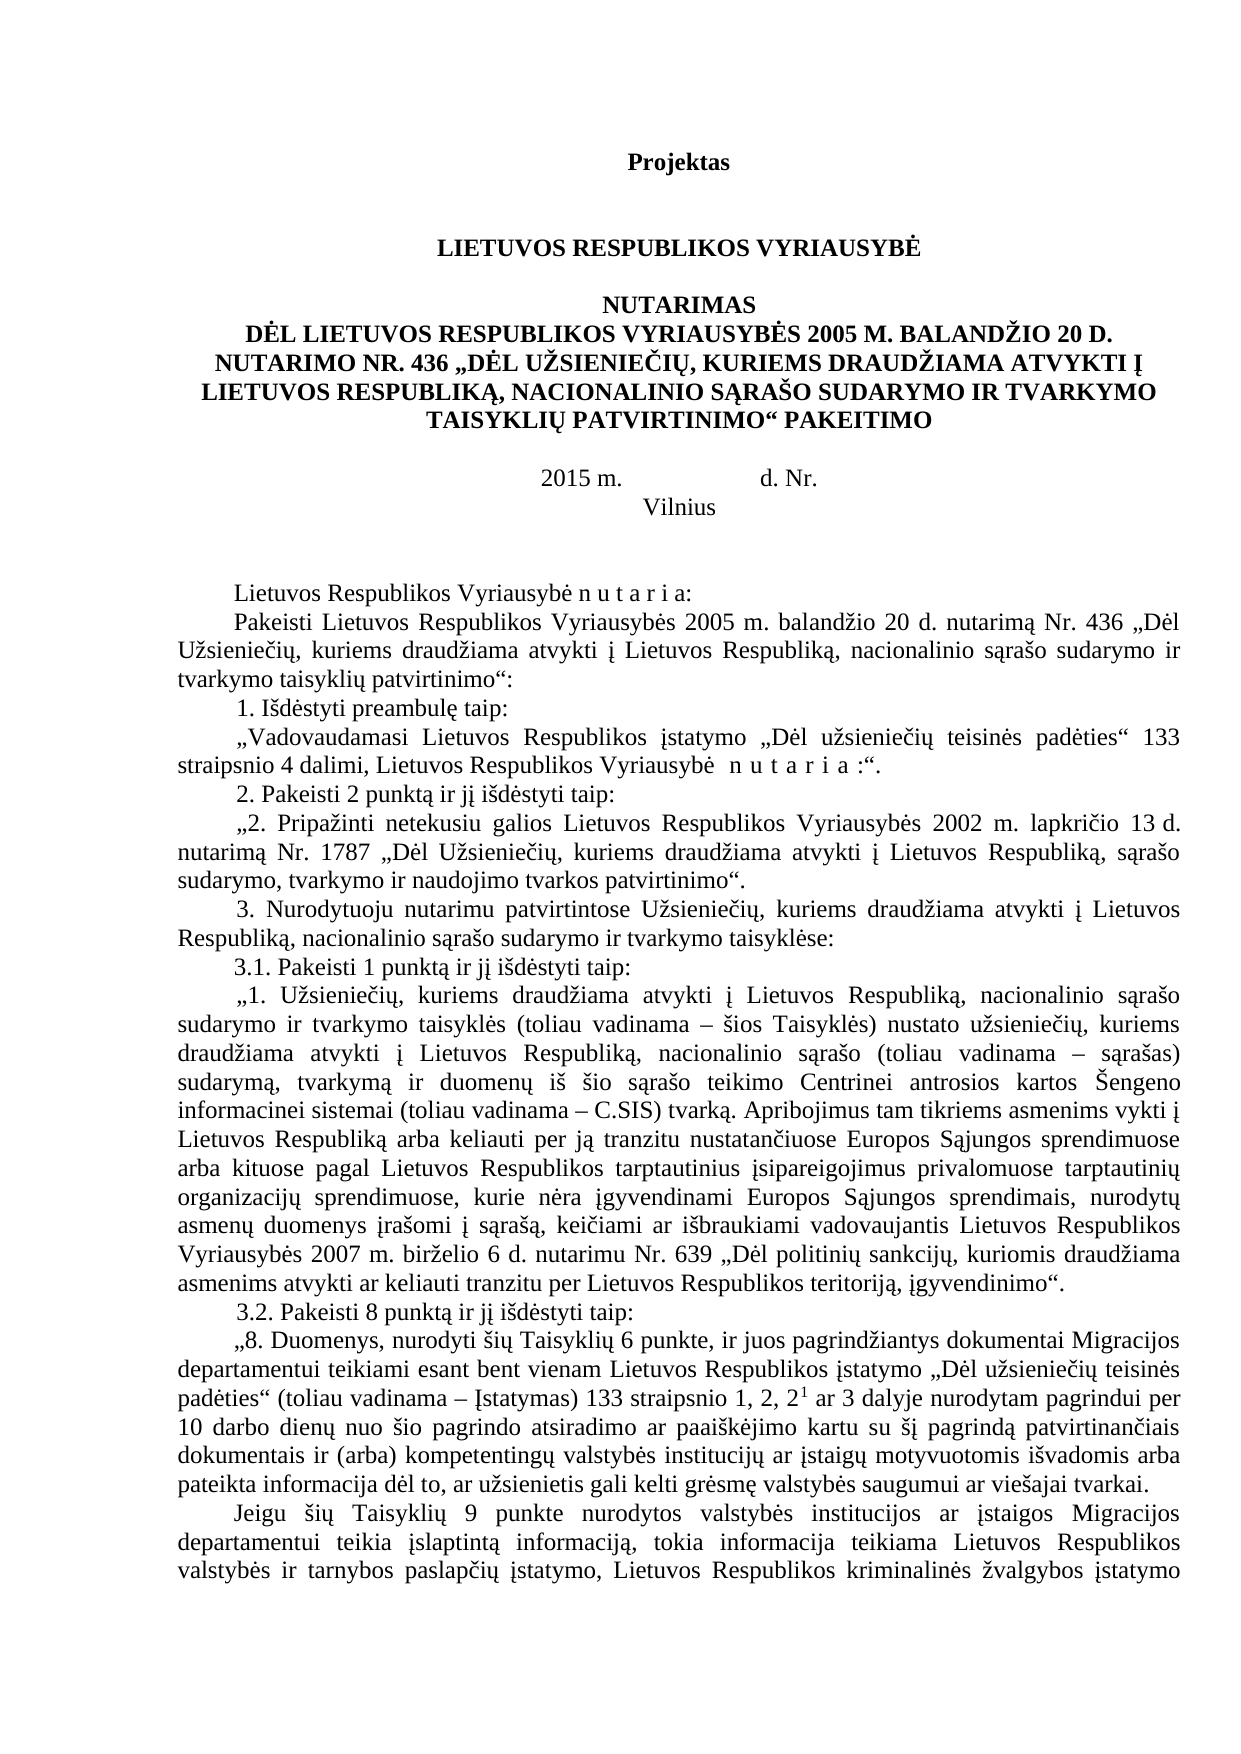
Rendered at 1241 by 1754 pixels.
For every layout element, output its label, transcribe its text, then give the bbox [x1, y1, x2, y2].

text Lietuvos Respublikos Vyriausybė n u t a r i a: [177, 578, 1181, 607]
text Projektas [177, 147, 1181, 176]
text „Vadovaudamasi Lietuvos Respublikos įstatymo „Dėl užsieniečių teisinės padėties“ 133 straipsnio 4 dalimi, Lietuvos Respublikos Vyriausybė nutaria:“. [177, 722, 1181, 779]
text 2. Pakeisti 2 punktą ir jį išdėstyti taip: [177, 779, 1181, 808]
text 3.1. Pakeisti 1 punktą ir jį išdėstyti taip: [177, 952, 1181, 981]
text 1. Išdėstyti preambulę taip: [177, 693, 1181, 722]
text „8. Duomenys, nurodyti šių Taisyklių 6 punkte, ir juos pagrindžiantys dokumentai Migracijos departamentui teikiami esant bent vienam Lietuvos Respublikos įstatymo „Dėl užsieniečių teisinės padėties“ (toliau vadinama – Įstatymas) 133 straipsnio 1, 2, 21 ar 3 dalyje nurodytam pagrindui per 10 darbo dienų nuo šio pagrindo atsiradimo ar paaiškėjimo kartu su šį pagrindą patvirtinančiais dokumentais ir (arba) kompetentingų valstybės institucijų ar įstaigų motyvuotomis išvadomis arba pateikta informacija dėl to, ar užsienietis gali kelti grėsmę valstybės saugumui ar viešajai tvarkai. [177, 1326, 1181, 1498]
text NUTARIMAS [177, 291, 1181, 319]
text „2. Pripažinti netekusiu galios Lietuvos Respublikos Vyriausybės 2002 m. lapkričio 13 d. nutarimą Nr. 1787 „Dėl Užsieniečių, kuriems draudžiama atvykti į Lietuvos Respubliką, sąrašo sudarymo, tvarkymo ir naudojimo tvarkos patvirtinimo“. [177, 808, 1181, 894]
text DĖL LIETUVOS RESPUBLIKOS VYRIAUSYBĖS 2005 M. BALANDŽIO 20 D. NUTARIMO NR. 436 „DĖL UŽSIENIEČIŲ, KURIEMS DRAUDŽIAMA ATVYKTI Į LIETUVOS RESPUBLIKĄ, NACIONALINIO SĄRAŠO SUDARYMO IR TVARKYMO TAISYKLIŲ PATVIRTINIMO“ PAKEITIMO [177, 319, 1181, 434]
text Vilnius [177, 492, 1181, 521]
text Pakeisti Lietuvos Respublikos Vyriausybės 2005 m. balandžio 20 d. nutarimą Nr. 436 „Dėl Užsieniečių, kuriems draudžiama atvykti į Lietuvos Respubliką, nacionalinio sąrašo sudarymo ir tvarkymo taisyklių patvirtinimo“: [177, 607, 1181, 693]
text 3.2. Pakeisti 8 punktą ir jį išdėstyti taip: [177, 1297, 1181, 1326]
text „1. Užsieniečių, kuriems draudžiama atvykti į Lietuvos Respubliką, nacionalinio sąrašo sudarymo ir tvarkymo taisyklės (toliau vadinama – šios Taisyklės) nustato užsieniečių, kuriems draudžiama atvykti į Lietuvos Respubliką, nacionalinio sąrašo (toliau vadinama – sąrašas) sudarymą, tvarkymą ir duomenų iš šio sąrašo teikimo Centrinei antrosios kartos Šengeno informacinei sistemai (toliau vadinama – C.SIS) tvarką. Apribojimus tam tikriems asmenims vykti į Lietuvos Respubliką arba keliauti per ją tranzitu nustatančiuose Europos Sąjungos sprendimuose arba kituose pagal Lietuvos Respublikos tarptautinius įsipareigojimus privalomuose tarptautinių organizacijų sprendimuose, kurie nėra įgyvendinami Europos Sąjungos sprendimais, nurodytų asmenų duomenys įrašomi į sąrašą, keičiami ar išbraukiami vadovaujantis Lietuvos Respublikos Vyriausybės 2007 m. birželio 6 d. nutarimu Nr. 639 „Dėl politinių sankcijų, kuriomis draudžiama asmenims atvykti ar keliauti tranzitu per Lietuvos Respublikos teritoriją, įgyvendinimo“. [177, 981, 1181, 1297]
text 3. Nurodytuoju nutarimu patvirtintose Užsieniečių, kuriems draudžiama atvykti į Lietuvos Respubliką, nacionalinio sąrašo sudarymo ir tvarkymo taisyklėse: [177, 894, 1181, 952]
text LIETUVOS RESPUBLIKOS VYRIAUSYBĖ [177, 233, 1181, 262]
text 2015 m. d. Nr. [177, 463, 1181, 492]
text Jeigu šių Taisyklių 9 punkte nurodytos valstybės institucijos ar įstaigos Migracijos departamentui teikia įslaptintą informaciją, tokia informacija teikiama Lietuvos Respublikos valstybės ir tarnybos paslapčių įstatymo, Lietuvos Respublikos kriminalinės žvalgybos įstatymo [177, 1498, 1181, 1584]
